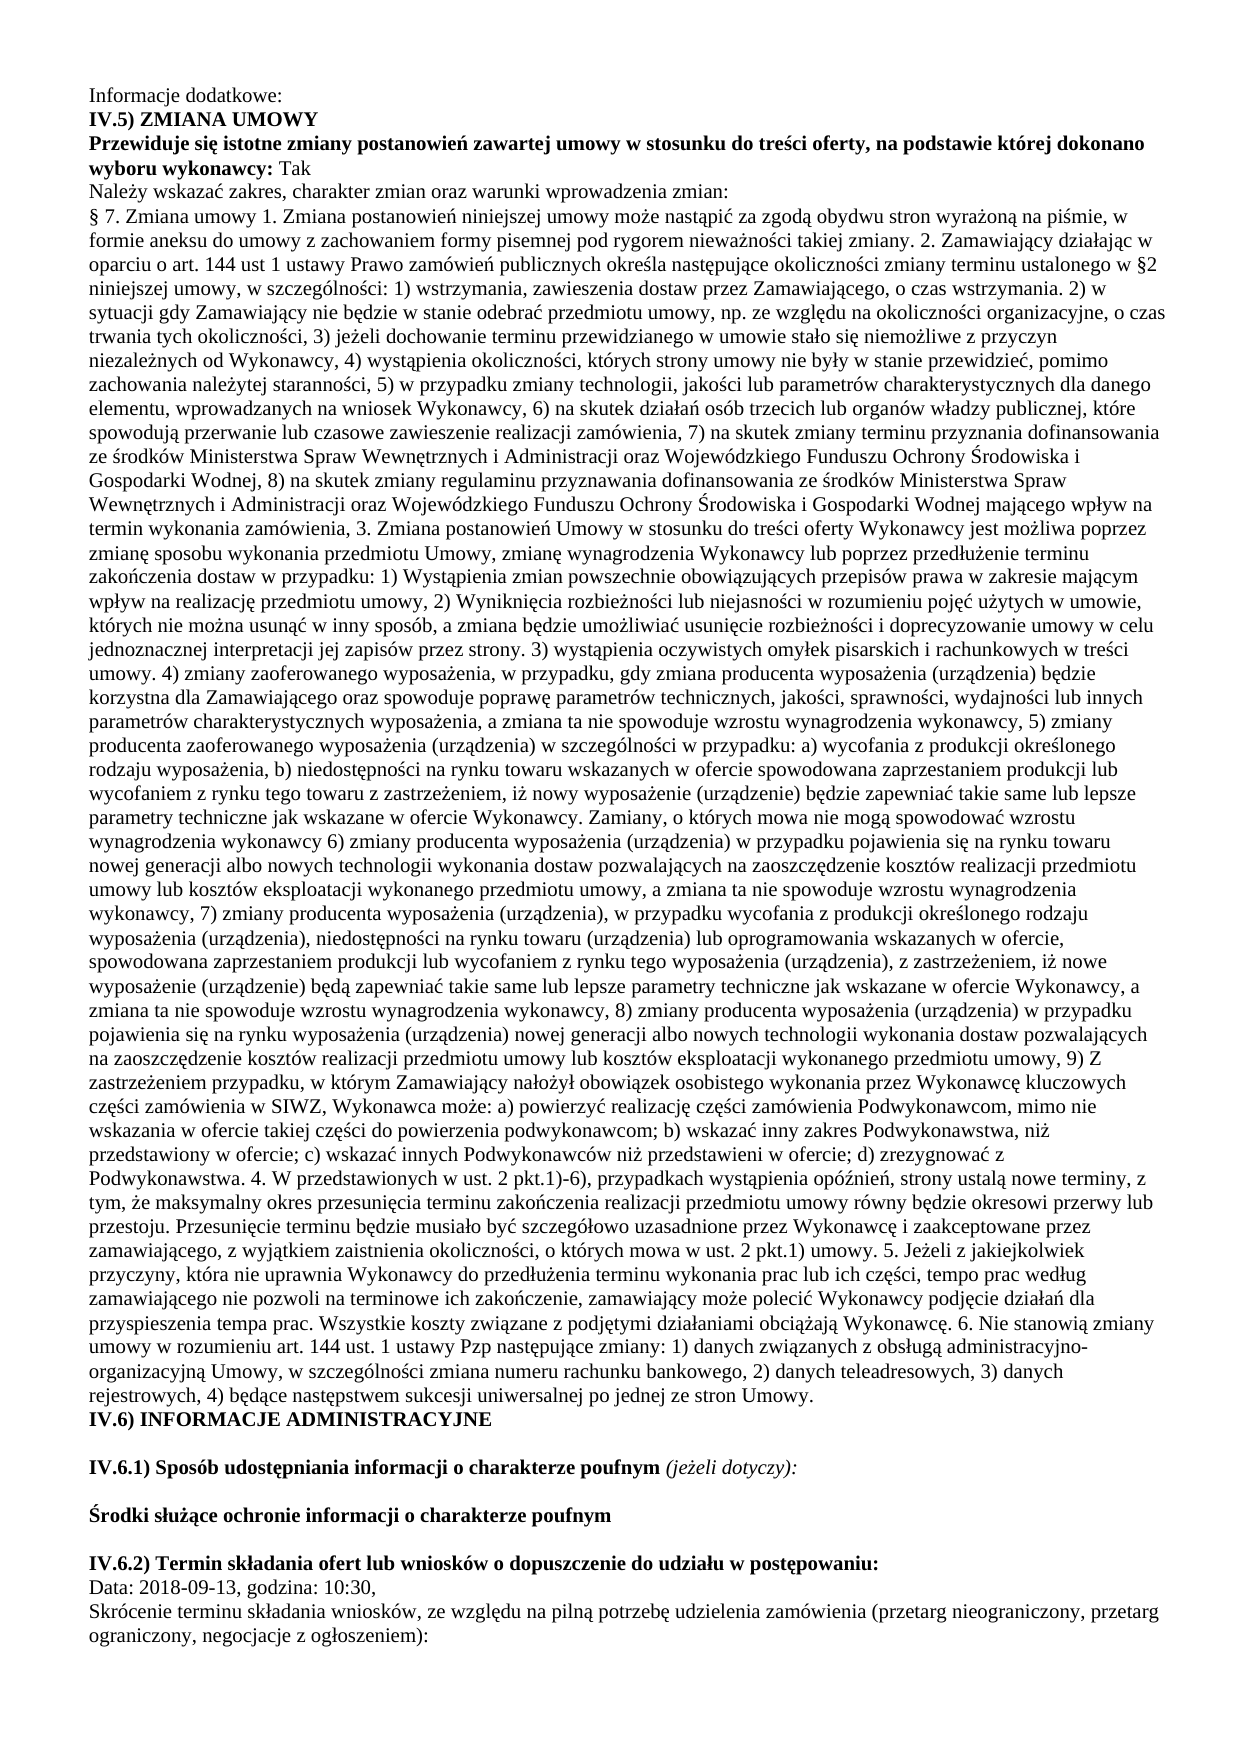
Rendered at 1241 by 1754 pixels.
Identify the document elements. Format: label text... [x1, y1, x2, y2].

text Informacje dodatkowe: [89, 59, 1167, 107]
text IV.5) ZMIANA UMOWY Przewiduje się istotne zmiany postanowień zawartej umowy w stosunku do treści oferty, na podstawie której dokonano wyboru wykonawcy: Tak Należy wskazać zakres, charakter zmian oraz warunki wprowadzenia zmian: § 7. Zmiana umowy 1. Zmiana postanowień niniejszej umowy może nastąpić za zgodą obydwu stron wyrażoną na piśmie, w formie aneksu do umowy z zachowaniem formy pisemnej pod rygorem nieważności takiej zmiany. 2. Zamawiający działając w oparciu o art. 144 ust 1 ustawy Prawo zamówień publicznych określa następujące okoliczności zmiany terminu ustalonego w §2 niniejszej umowy, w szczególności: 1) wstrzymania, zawieszenia dostaw przez Zamawiającego, o czas wstrzymania. 2) w sytuacji gdy Zamawiający nie będzie w stanie odebrać przedmiotu umowy, np. ze względu na okoliczności organizacyjne, o czas trwania tych okoliczności, 3) jeżeli dochowanie terminu przewidzianego w umowie stało się niemożliwe z przyczyn niezależnych od Wykonawcy, 4) wystąpienia okoliczności, których strony umowy nie były w stanie przewidzieć, pomimo zachowania należytej staranności, 5) w przypadku zmiany technologii, jakości lub parametrów charakterystycznych dla danego elementu, wprowadzanych na wniosek Wykonawcy, 6) na skutek działań osób trzecich lub organów władzy publicznej, które spowodują przerwanie lub czasowe zawieszenie realizacji zamówienia, 7) na skutek zmiany terminu przyznania dofinansowania ze środków Ministerstwa Spraw Wewnętrznych i Administracji oraz Wojewódzkiego Funduszu Ochrony Środowiska i Gospodarki Wodnej, 8) na skutek zmiany regulaminu przyznawania dofinansowania ze środków Ministerstwa Spraw Wewnętrznych i Administracji oraz Wojewódzkiego Funduszu Ochrony Środowiska i Gospodarki Wodnej mającego wpływ na termin wykonania zamówienia, 3. Zmiana postanowień Umowy w stosunku do treści oferty Wykonawcy jest możliwa poprzez zmianę sposobu wykonania przedmiotu Umowy, zmianę wynagrodzenia Wykonawcy lub poprzez przedłużenie terminu zakończenia dostaw w przypadku: 1) Wystąpienia zmian powszechnie obowiązujących przepisów prawa w zakresie mającym wpływ na realizację przedmiotu umowy, 2) Wyniknięcia rozbieżności lub niejasności w rozumieniu pojęć użytych w umowie, których nie można usunąć w inny sposób, a zmiana będzie umożliwiać usunięcie rozbieżności i doprecyzowanie umowy w celu jednoznacznej interpretacji jej zapisów przez strony. 3) wystąpienia oczywistych omyłek pisarskich i rachunkowych w treści umowy. 4) zmiany zaoferowanego wyposażenia, w przypadku, gdy zmiana producenta wyposażenia (urządzenia) będzie korzystna dla Zamawiającego oraz spowoduje poprawę parametrów technicznych, jakości, sprawności, wydajności lub innych parametrów charakterystycznych wyposażenia, a zmiana ta nie spowoduje wzrostu wynagrodzenia wykonawcy, 5) zmiany producenta zaoferowanego wyposażenia (urządzenia) w szczególności w przypadku: a) wycofania z produkcji określonego rodzaju wyposażenia, b) niedostępności na rynku towaru wskazanych w ofercie spowodowana zaprzestaniem produkcji lub wycofaniem z rynku tego towaru z zastrzeżeniem, iż nowy wyposażenie (urządzenie) będzie zapewniać takie same lub lepsze parametry techniczne jak wskazane w ofercie Wykonawcy. Zamiany, o których mowa nie mogą spowodować wzrostu wynagrodzenia wykonawcy 6) zmiany producenta wyposażenia (urządzenia) w przypadku pojawienia się na rynku towaru nowej generacji albo nowych technologii wykonania dostaw pozwalających na zaoszczędzenie kosztów realizacji przedmiotu umowy lub kosztów eksploatacji wykonanego przedmiotu umowy, a zmiana ta nie spowoduje wzrostu wynagrodzenia wykonawcy, 7) zmiany producenta wyposażenia (urządzenia), w przypadku wycofania z produkcji określonego rodzaju wyposażenia (urządzenia), niedostępności na rynku towaru (urządzenia) lub oprogramowania wskazanych w ofercie, spowodowana zaprzestaniem produkcji lub wycofaniem z rynku tego wyposażenia (urządzenia), z zastrzeżeniem, iż nowe wyposażenie (urządzenie) będą zapewniać takie same lub lepsze parametry techniczne jak wskazane w ofercie Wykonawcy, a zmiana ta nie spowoduje wzrostu wynagrodzenia wykonawcy, 8) zmiany producenta wyposażenia (urządzenia) w przypadku pojawienia się na rynku wyposażenia (urządzenia) nowej generacji albo nowych technologii wykonania dostaw pozwalających na zaoszczędzenie kosztów realizacji przedmiotu umowy lub kosztów eksploatacji wykonanego przedmiotu umowy, 9) Z zastrzeżeniem przypadku, w którym Zamawiający nałożył obowiązek osobistego wykonania przez Wykonawcę kluczowych części zamówienia w SIWZ, Wykonawca może: a) powierzyć realizację części zamówienia Podwykonawcom, mimo nie wskazania w ofercie takiej części do powierzenia podwykonawcom; b) wskazać inny zakres Podwykonawstwa, niż przedstawiony w ofercie; c) wskazać innych Podwykonawców niż przedstawieni w ofercie; d) zrezygnować z Podwykonawstwa. 4. W przedstawionych w ust. 2 pkt.1)-6), przypadkach wystąpienia opóźnień, strony ustalą nowe terminy, z tym, że maksymalny okres przesunięcia terminu zakończenia realizacji przedmiotu umowy równy będzie okresowi przerwy lub przestoju. Przesunięcie terminu będzie musiało być szczegółowo uzasadnione przez Wykonawcę i zaakceptowane przez zamawiającego, z wyjątkiem zaistnienia okoliczności, o których mowa w ust. 2 pkt.1) umowy. 5. Jeżeli z jakiejkolwiek przyczyny, która nie uprawnia Wykonawcy do przedłużenia terminu wykonania prac lub ich części, tempo prac według zamawiającego nie pozwoli na terminowe ich zakończenie, zamawiający może polecić Wykonawcy podjęcie działań dla przyspieszenia tempa prac. Wszystkie koszty związane z podjętymi działaniami obciążają Wykonawcę. 6. Nie stanowią zmiany umowy w rozumieniu art. 144 ust. 1 ustawy Pzp następujące zmiany: 1) danych związanych z obsługą administracyjno-organizacyjną Umowy, w szczególności zmiana numeru rachunku bankowego, 2) danych teleadresowych, 3) danych rejestrowych, 4) będące następstwem sukcesji uniwersalnej po jednej ze stron Umowy. IV.6) INFORMACJE ADMINISTRACYJNE IV.6.1) Sposób udostępniania informacji o charakterze poufnym (jeżeli dotyczy): Środki służące ochronie informacji o charakterze poufnym IV.6.2) Termin składania ofert lub wniosków o dopuszczenie do udziału w postępowaniu: Data: 2018-09-13, godzina: 10:30, Skrócenie terminu składania wniosków, ze względu na pilną potrzebę udzielenia zamówienia (przetarg nieograniczony, przetarg ograniczony, negocjacje z ogłoszeniem): [89, 107, 1167, 1671]
